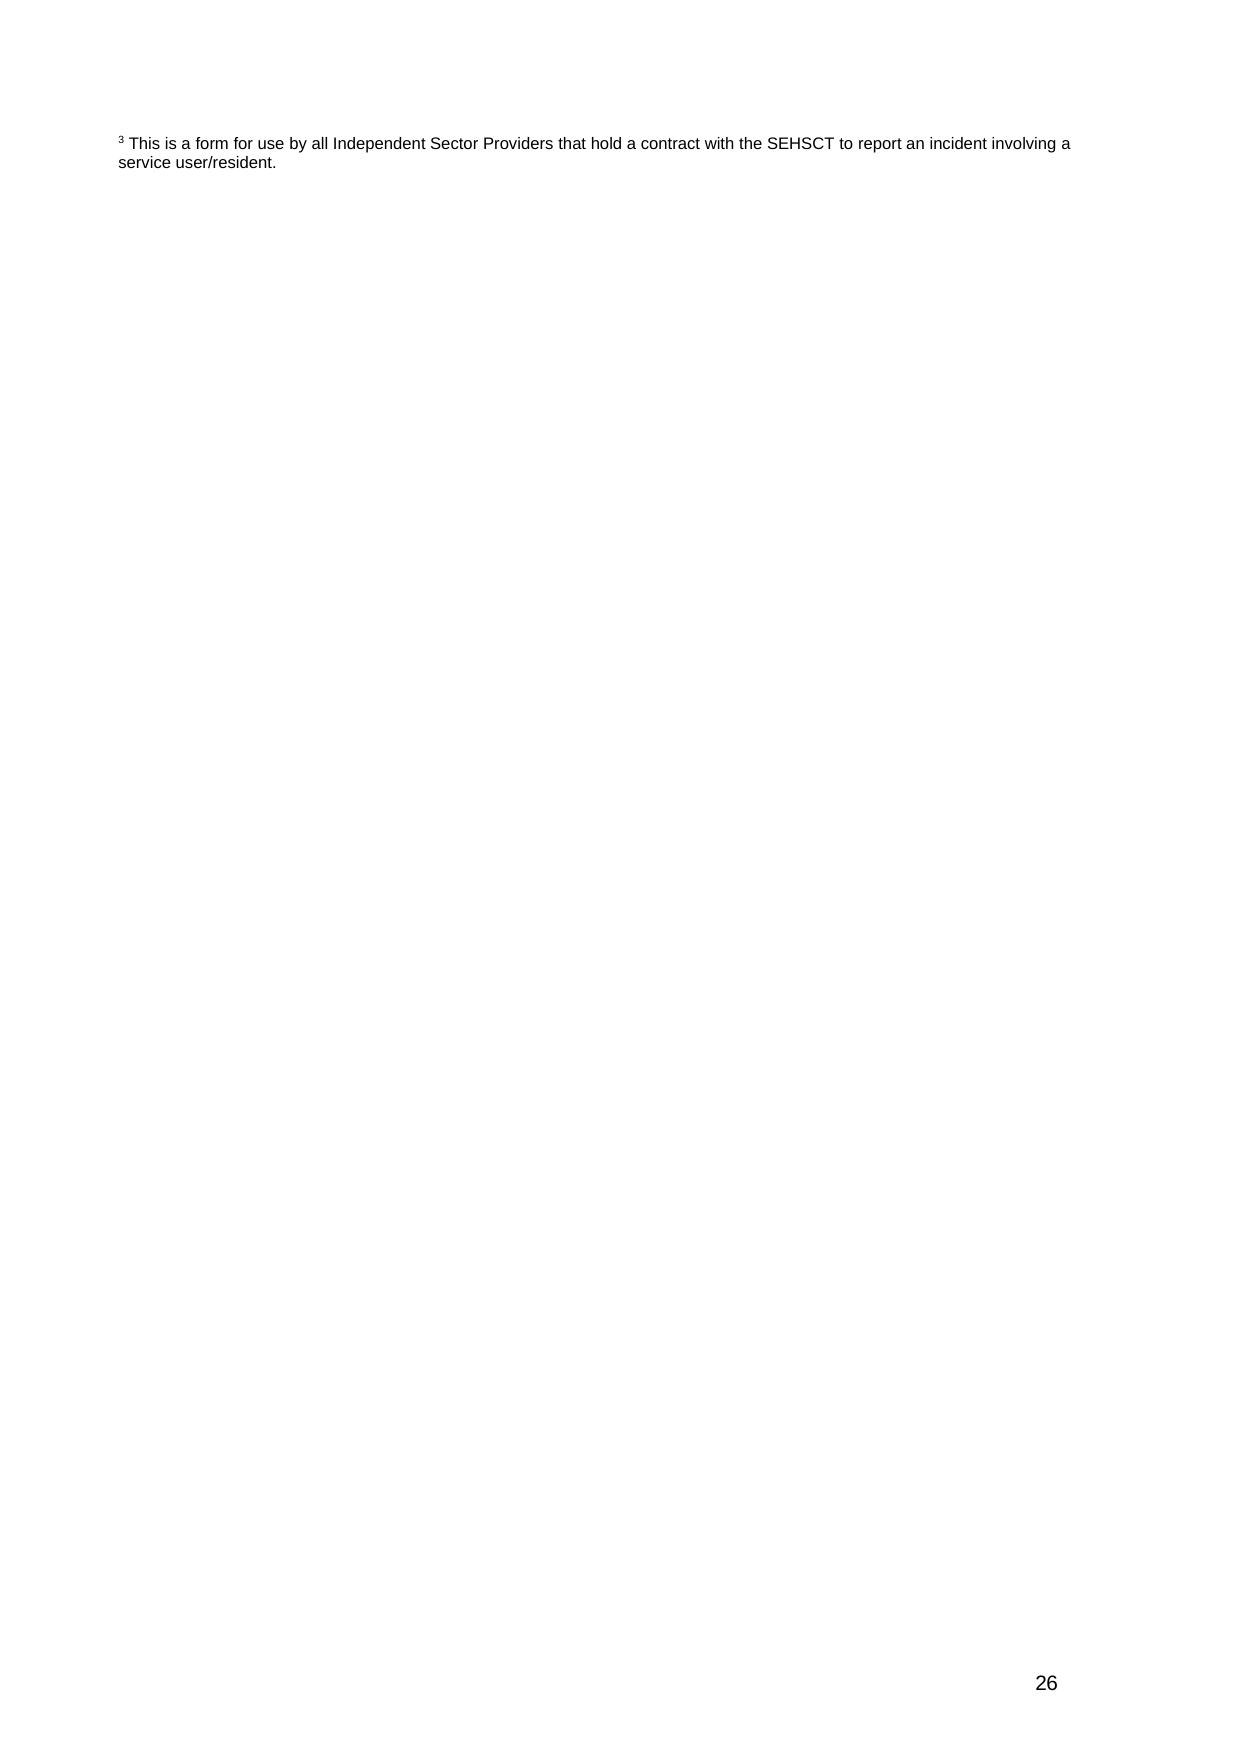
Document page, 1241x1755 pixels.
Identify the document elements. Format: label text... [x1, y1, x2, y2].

text 3 This is a form for use by all Independent Sector Providers that hold a contract with the SEHSCT to report an incident involving a service user/resident. [118, 134, 1114, 172]
